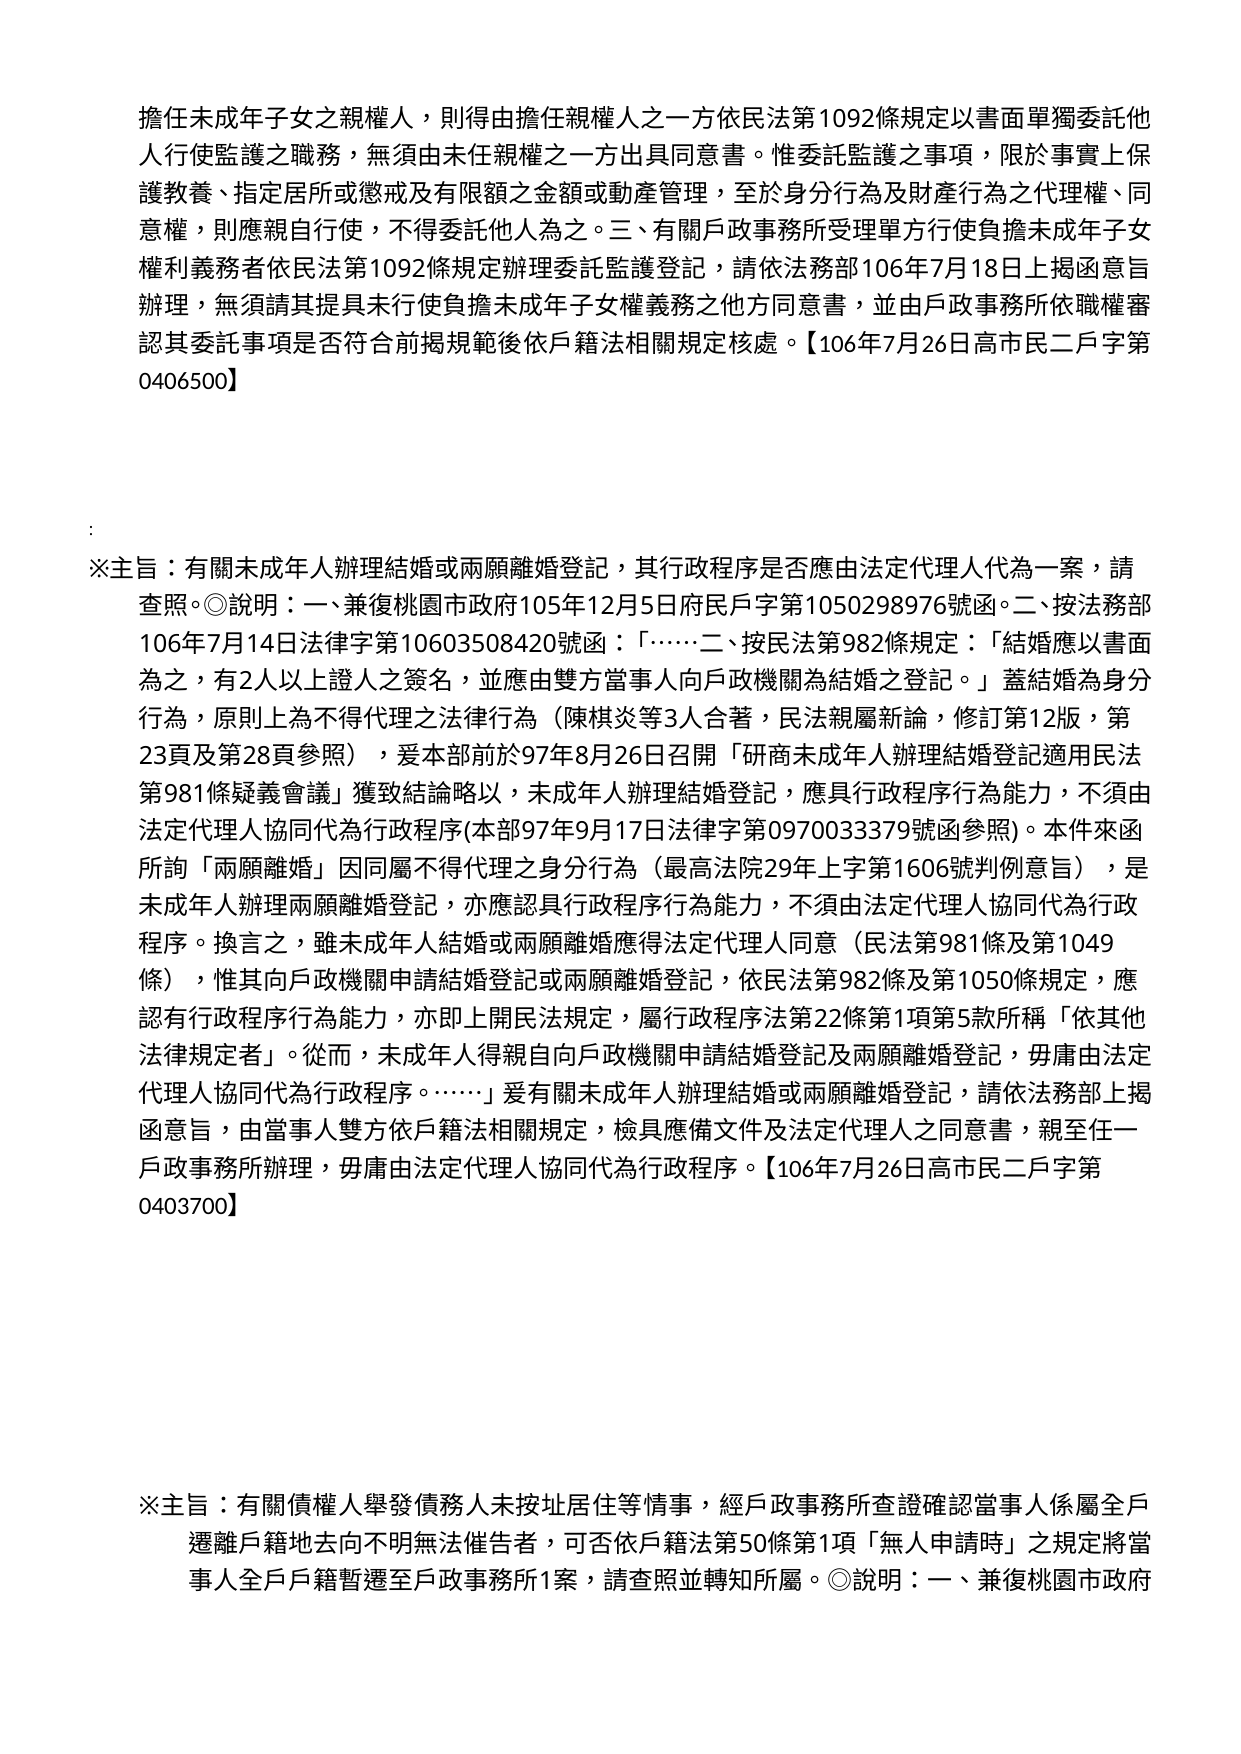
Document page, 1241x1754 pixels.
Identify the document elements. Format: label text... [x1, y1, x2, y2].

text ※主旨：有關未成年人辦理結婚或兩願離婚登記，其行政程序是否應由法定代理人代為一案，請查照。◎說明：一、兼復桃園市政府105年12月5日府民戶字第1050298976號函。二、按法務部106年7月14日法律字第10603508420號函：「……二、按民法第982條規定：「結婚應以書面為之，有2人以上證人之簽名，並應由雙方當事人向戶政機關為結婚之登記。」蓋結婚為身分行為，原則上為不得代理之法律行為（陳棋炎等3人合著，民法親屬新論，修訂第12版，第23頁及第28頁參照），爰本部前於97年8月26日召開「研商未成年人辦理結婚登記適用民法第981條疑義會議」獲致結論略以，未成年人辦理結婚登記，應具行政程序行為能力，不須由法定代理人協同代為行政程序(本部97年9月17日法律字第0970033379號函參照)。本件來函所詢「兩願離婚」因同屬不得代理之身分行為（最高法院29年上字第1606號判例意旨），是未成年人辦理兩願離婚登記，亦應認具行政程序行為能力，不須由法定代理人協同代為行政程序。換言之，雖未成年人結婚或兩願離婚應得法定代理人同意（民法第981條及第1049條），惟其向戶政機關申請結婚登記或兩願離婚登記，依民法第982條及第1050條規定，應認有行政程序行為能力，亦即上開民法規定，屬行政程序法第22條第1項第5款所稱「依其他法律規定者」。從而，未成年人得親自向戶政機關申請結婚登記及兩願離婚登記，毋庸由法定代理人協同代為行政程序。……」爰有關未成年人辦理結婚或兩願離婚登記，請依法務部上揭函意旨，由當事人雙方依戶籍法相關規定，檢具應備文件及法定代理人之同意書，親至任一戶政事務所辦理，毋庸由法定代理人協同代為行政程序。【106年7月26日高市民二戶字第0403700】 [89, 547, 1152, 1222]
text ※主旨：有關債權人舉發債務人未按址居住等情事，經戶政事務所查證確認當事人係屬全戶遷離戶籍地去向不明無法催告者，可否依戶籍法第50條第1項「無人申請時」之規定將當事人全戶戶籍暫遷至戶政事務所1案，請查照並轉知所屬。◎說明：一、兼復桃園市政府106年5月22日府民戶字第1060116304號函及臺中市政府民政局106年5月24日中市民戶字第1060014607號函。二、按戶籍法第50條第1項規定：「全戶遷離戶籍地，未於法定期間申請遷徙登記，無法催告，經房屋所有權人、管理機關、地方自治機關申請或無人申請時，戶政事務所得將其全戶戶籍暫遷至該戶政事務所。」其立法意旨，係實務作業中，常有全戶遷出但未於法定期間申請遷出登記，致無法查知其去向而無法催告之情形，有部分係屬向他人租賃者，影響房屋所有權人之權益，如出售、納稅等，另有部分係房屋拆除者，其戶籍並未隨之辦理遷出登記，爰規定戶政事務所得經房屋所有權人等適格申請人之申請將全戶戶籍暫遷至戶政事務所；另為落實戶籍登記之正確性，無人申請時，得由戶政事務所逕為登記。三、查戶籍法第50條第1項之立法意旨係為保障房屋所有權人之權益及落實戶籍登記之正確性，依其條文既已規定無房屋所有權人、管理機關或地方自治機關等適格申請人之申請時，即無人申請時，得由戶政事務所逕為登記，爰戶政事務所受理債權人舉發債務人未按址居住等情事，若經查證確認當事人係屬全戶遷離戶籍地去向不明無法催告者，且經運用「地政資訊網際網路服務查詢系統」查證當事人確非房屋所有權人，即可依職權逕將當事人全戶戶籍暫遷至戶政事務所。另考量事涉房屋所有權人權益，應於逕為登記後，通知房屋所有權人，本案請轉知所屬依上揭說明辦理。【106年6月16日高市民二戶字第0324700】 [139, 1485, 1152, 1597]
text ※主旨：有關父母離婚後，約定由單方行使負擔未成年子女權利義務之父或母，得依民法第1092條規定以書面委託他人行使監護之職務，無須他方出具同意書一案，請查照。◎說明：一、兼復臺南市政府民政局106年5月26日南市民戶字第1060547967號函。二、按法務部106年7月18日法律字第10603509010號函略以，民法第1092條規定：「父母對其未成年之子女，得因特定事項，於一定期限內，以書面委託他人行使監護之職務。」此係父母因事實上一時或部分無法行使監護權所設之委託監護規定。次按民法第1089第1項前段及第1055條第1項前段規定：「對於未成年子女之權利義務，除法律另有規定外，由父母共同行使或負擔之。」、「夫妻離婚者，對於未成年子女權利義務之行使或負擔，依協議由一方或雙方共同任之。」準此，對於未成年子女之權利義務，原則上由父母共同行使或負擔，而夫妻離婚後，除雙方約定仍共同任子女之親權人外，得僅由一方行使或負擔對於未成年子女之權利義務；如已約定由其中一人擔任未成年子女之親權人，則得由擔任親權人之一方依民法第1092條規定以書面單獨委託他人行使監護之職務，無須由未任親權之一方出具同意書。惟委託監護之事項，限於事實上保護教養、指定居所或懲戒及有限額之金額或動產管理，至於身分行為及財產行為之代理權、同意權，則應親自行使，不得委託他人為之。三、有關戶政事務所受理單方行使負擔未成年子女權利義務者依民法第1092條規定辦理委託監護登記，請依法務部106年7月18日上揭函意旨辦理，無須請其提具未行使負擔未成年子女權義務之他方同意書，並由戶政事務所依職權審認其委託事項是否符合前揭規範後依戶籍法相關規定核處。【106年7月26日高市民二戶字第0406500】 [89, 97, 1152, 397]
text : [89, 510, 1152, 547]
